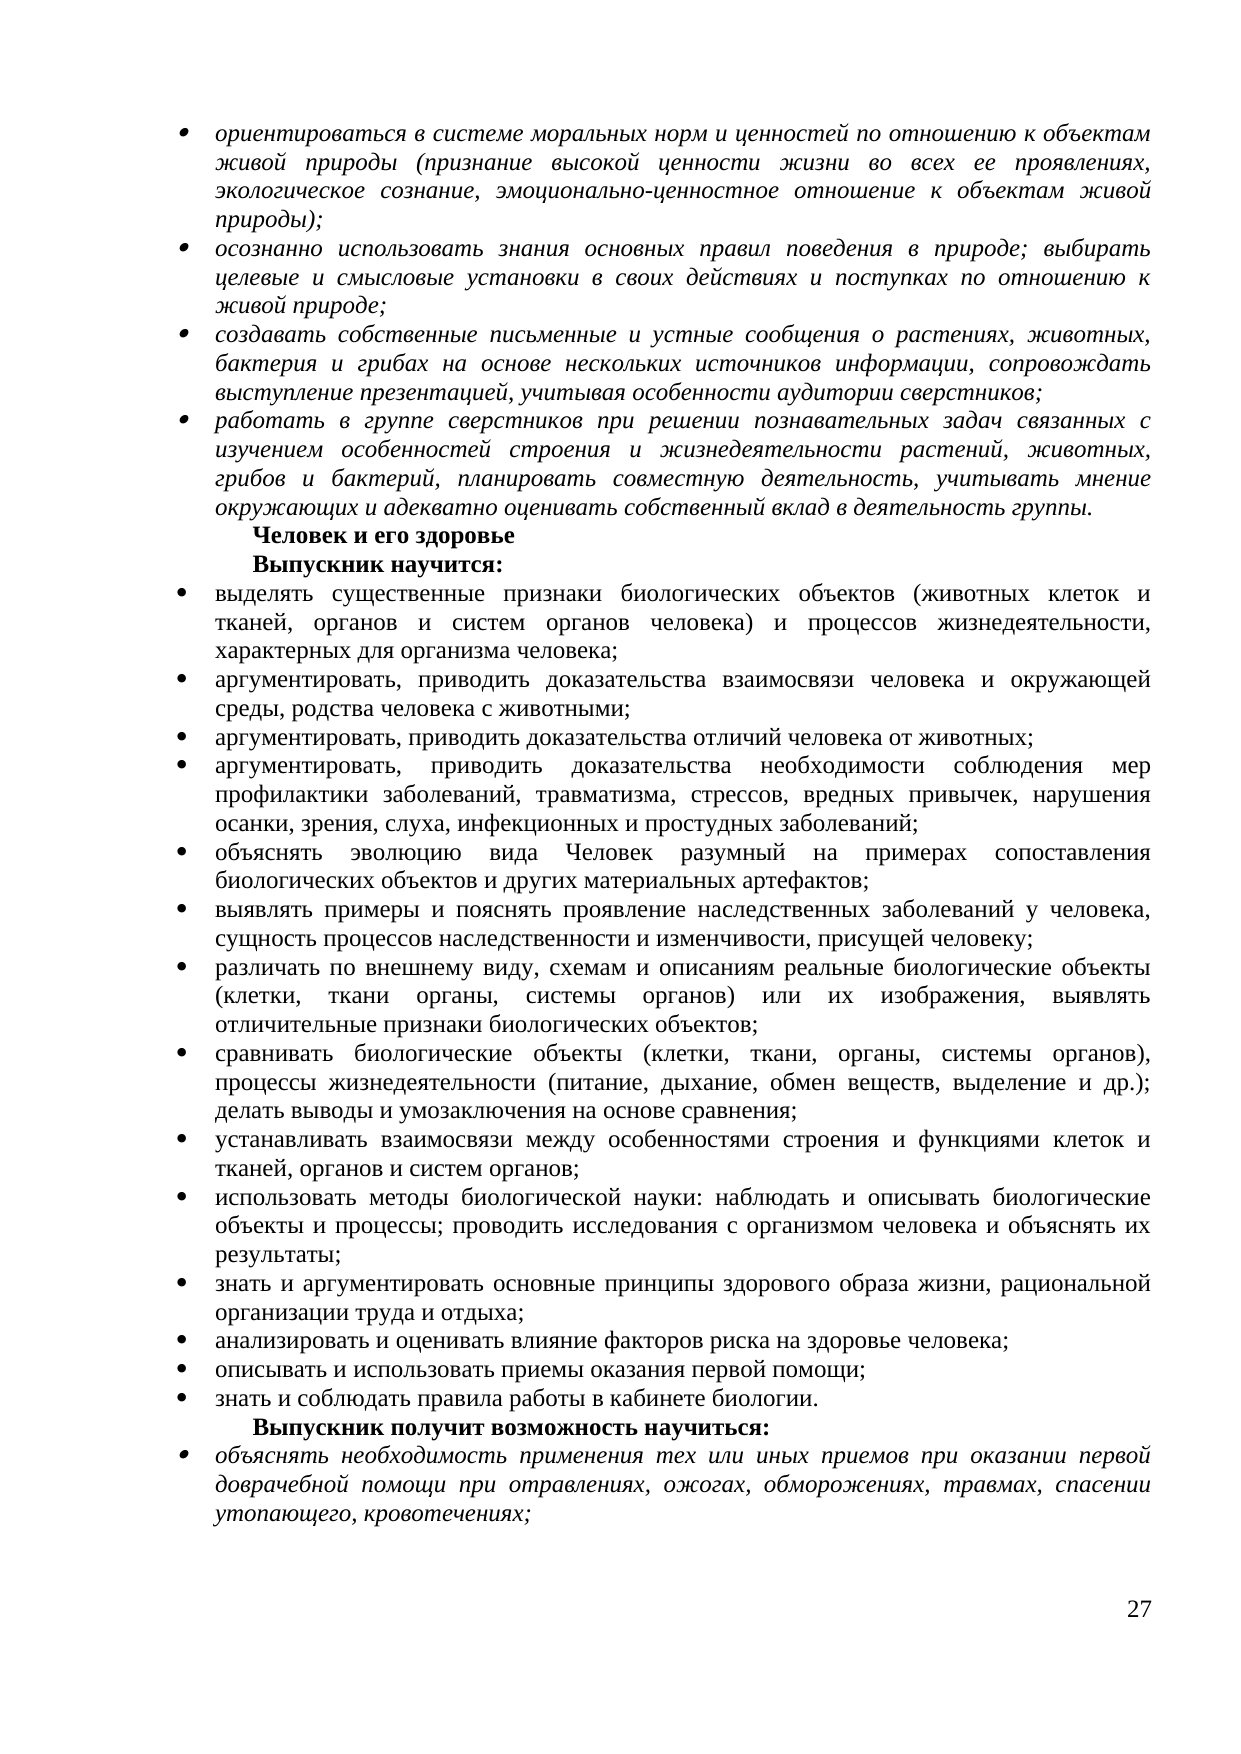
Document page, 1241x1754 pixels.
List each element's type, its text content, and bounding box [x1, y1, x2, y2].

list объяснять эволюцию вида Человек разумный на примерах сопоставления биологических объектов и других материальных артефактов; [177, 837, 1152, 894]
list объяснять необходимость применения тех или иных приемов при оказании первой доврачебной помощи при отравлениях, ожогах, обморожениях, травмах, спасении утопающего, кровотечениях; [177, 1441, 1152, 1527]
list выделять существенные признаки биологических объектов (животных клеток и тканей, органов и систем органов человека) и процессов жизнедеятельности, характерных для организма человека; [177, 578, 1152, 664]
list Выпускник получит возможность научиться: [252, 1412, 1152, 1441]
list сравнивать биологические объекты (клетки, ткани, органы, системы органов), процессы жизнедеятельности (питание, дыхание, обмен веществ, выделение и др.); делать выводы и умозаключения на основе сравнения; [177, 1038, 1152, 1124]
list знать и соблюдать правила работы в кабинете биологии. [177, 1383, 1152, 1412]
list аргументировать, приводить доказательства взаимосвязи человека и окружающей среды, родства человека с животными; [177, 664, 1152, 722]
list Выпускник научится: [252, 549, 1152, 578]
list аргументировать, приводить доказательства отличий человека от животных; [177, 722, 1152, 751]
list различать по внешнему виду, схемам и описаниям реальные биологические объекты (клетки, ткани органы, системы органов) или их изображения, выявлять отличительные признаки биологических объектов; [177, 952, 1152, 1038]
list работать в группе сверстников при решении познавательных задач связанных с изучением особенностей строения и жизнедеятельности растений, животных, грибов и бактерий, планировать совместную деятельность, учитывать мнение окружающих и адекватно оценивать собственный вклад в деятельность группы. [177, 406, 1152, 521]
list Человек и его здоровье [252, 521, 1152, 549]
list устанавливать взаимосвязи между особенностями строения и функциями клеток и тканей, органов и систем органов; [177, 1124, 1152, 1182]
list ориентироваться в системе моральных норм и ценностей по отношению к объектам живой природы (признание высокой ценности жизни во всех ее проявлениях, экологическое сознание, эмоционально-ценностное отношение к объектам живой природы); [177, 118, 1152, 233]
list выявлять примеры и пояснять проявление наследственных заболеваний у человека, сущность процессов наследственности и изменчивости, присущей человеку; [177, 894, 1152, 952]
list анализировать и оценивать влияние факторов риска на здоровье человека; [177, 1326, 1152, 1354]
list осознанно использовать знания основных правил поведения в природе; выбирать целевые и смысловые установки в своих действиях и поступках по отношению к живой природе; [177, 233, 1152, 319]
list использовать методы биологической науки: наблюдать и описывать биологические объекты и процессы; проводить исследования с организмом человека и объяснять их результаты; [177, 1182, 1152, 1268]
list знать и аргументировать основные принципы здорового образа жизни, рациональной организации труда и отдыха; [177, 1268, 1152, 1326]
list описывать и использовать приемы оказания первой помощи; [177, 1354, 1152, 1383]
list создавать собственные письменные и устные сообщения о растениях, животных, бактерия и грибах на основе нескольких источников информации, сопровождать выступление презентацией, учитывая особенности аудитории сверстников; [177, 319, 1152, 406]
list аргументировать, приводить доказательства необходимости соблюдения мер профилактики заболеваний, травматизма, стрессов, вредных привычек, нарушения осанки, зрения, слуха, инфекционных и простудных заболеваний; [177, 751, 1152, 837]
